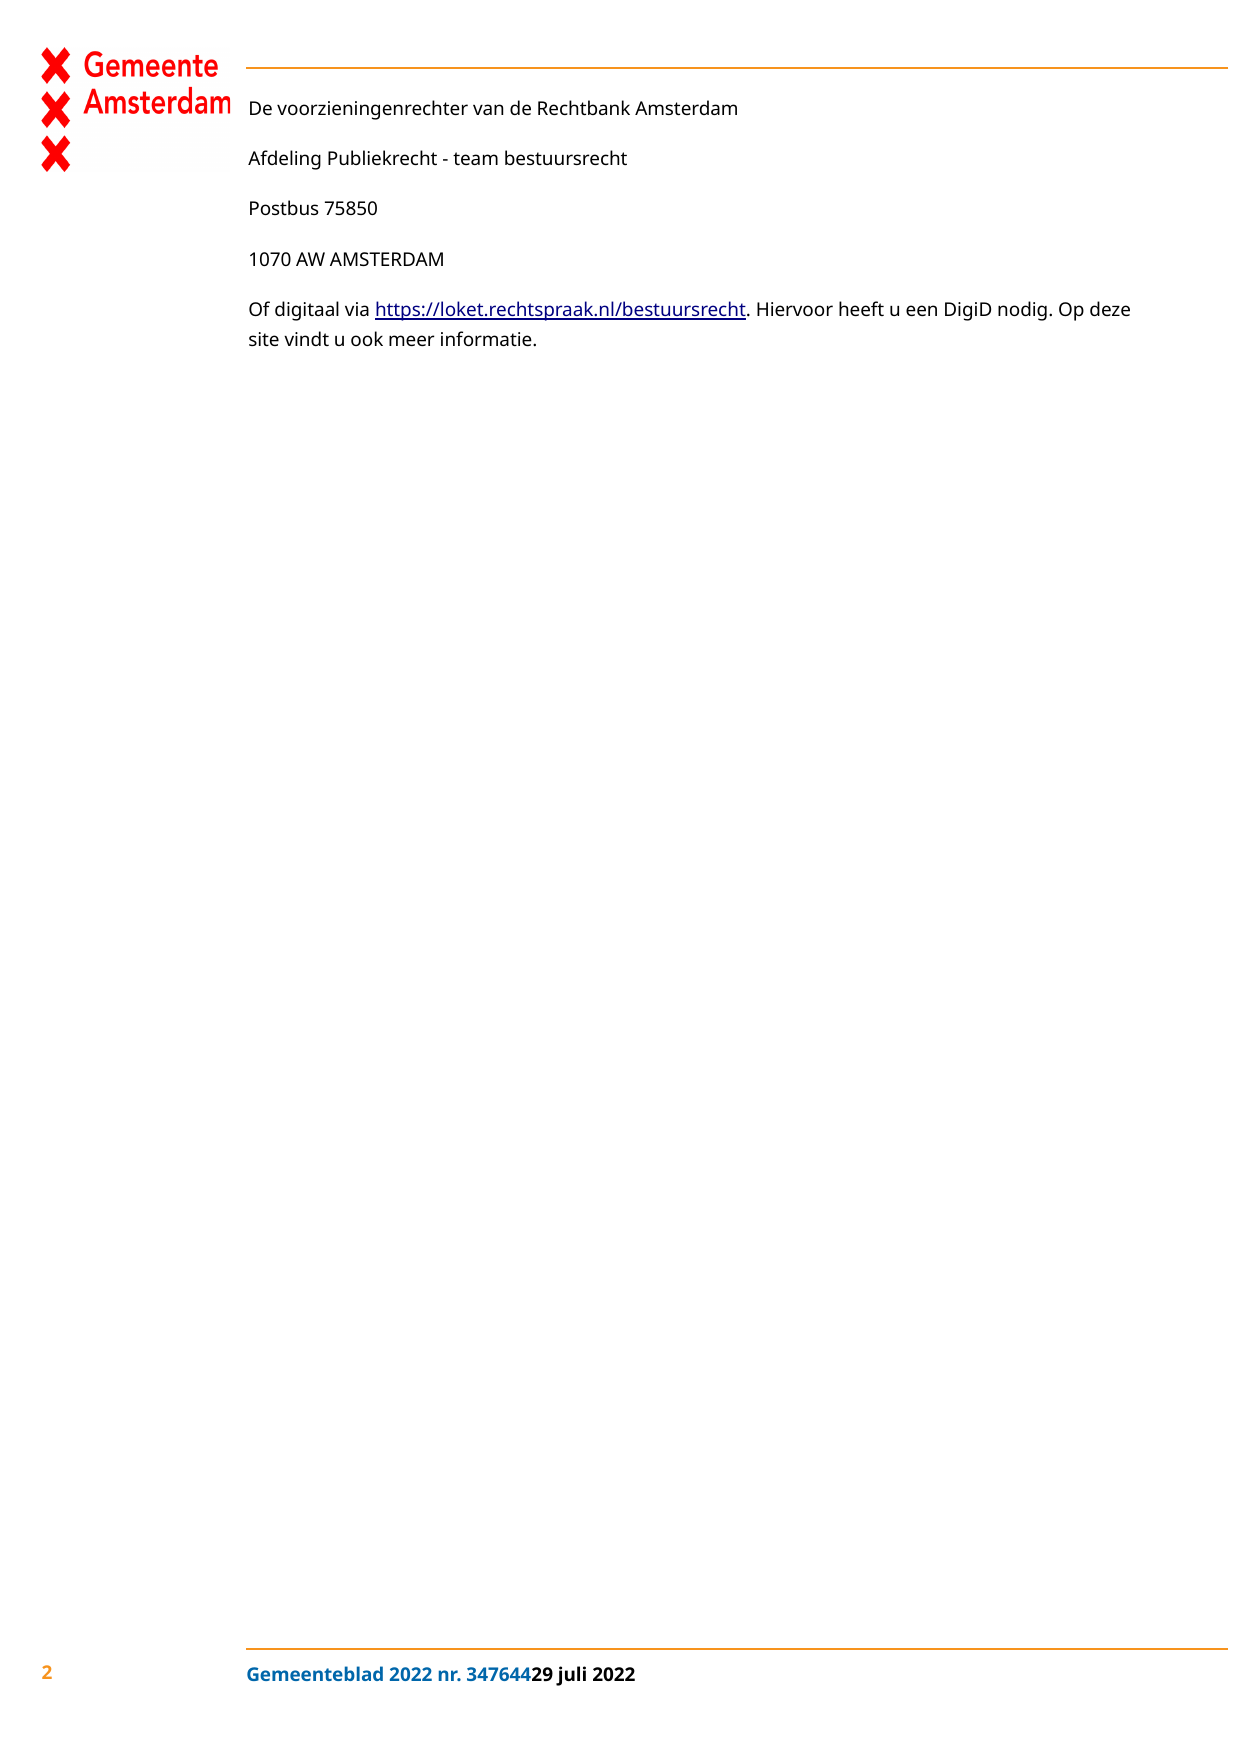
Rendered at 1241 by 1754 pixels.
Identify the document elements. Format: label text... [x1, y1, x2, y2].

text De voorzieningenrechter van de Rechtbank Amsterdam [248, 95, 1152, 121]
text Afdeling Publiekrecht - team bestuursrecht [248, 145, 1152, 171]
text Of digitaal via https://loket.rechtspraak.nl/bestuursrecht. Hiervoor heeft u een DigiD nodig. Op deze site vindt u ook meer informatie. [248, 296, 1152, 352]
text Postbus 75850 [248, 196, 1152, 221]
text 1070 AW AMSTERDAM [248, 246, 1152, 272]
picture [41, 47, 231, 172]
